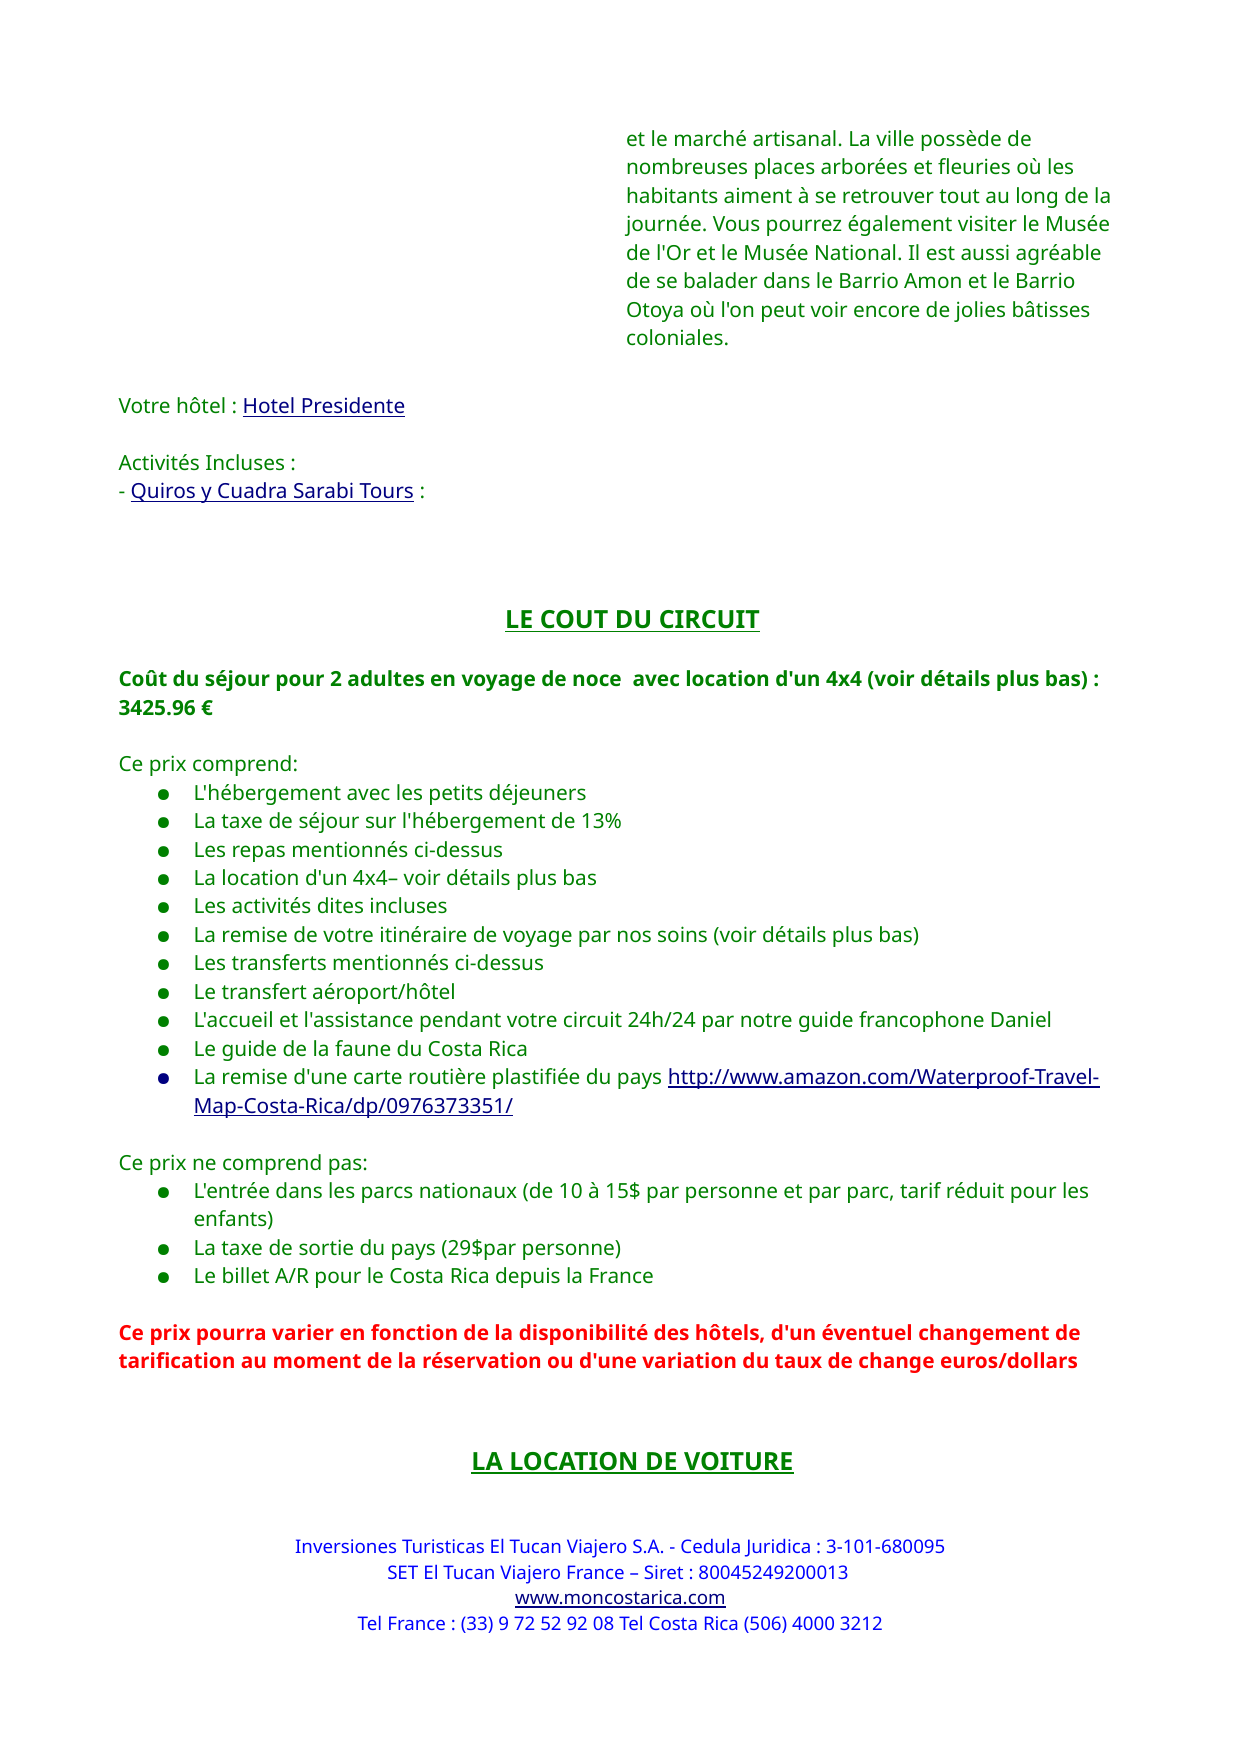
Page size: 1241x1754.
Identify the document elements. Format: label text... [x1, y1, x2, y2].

list Les repas mentionnés ci-dessus [156, 835, 1122, 863]
text - Quiros y Cuadra Sarabi Tours : [118, 477, 1122, 505]
text Votre hôtel : Hotel Presidente [118, 391, 1122, 420]
text LE COUT DU CIRCUIT [118, 602, 1146, 636]
list Les transferts mentionnés ci-dessus [156, 948, 1122, 977]
text Ce prix comprend: [118, 749, 1122, 778]
list La remise d'une carte routière plastifiée du pays http://www.amazon.com/Waterproof-Travel-Map-Costa-Rica/dp/0976373351/ [156, 1062, 1122, 1119]
list La taxe de sortie du pays (29$par personne) [156, 1233, 1122, 1261]
list L'accueil et l'assistance pendant votre circuit 24h/24 par notre guide francophone Daniel [156, 1005, 1122, 1034]
list Les activités dites incluses [156, 892, 1122, 920]
list La remise de votre itinéraire de voyage par nos soins (voir détails plus bas) [156, 920, 1122, 948]
table_header et le marché artisanal. La ville possède de nombreuses places arborées et fleuries où les habitants aiment à se retrouver tout au long de la journée. Vous pourrez également visiter le Musée de l'Or et le Musée National. Il est aussi agréable de se balader dans le Barrio Amon et le Barrio Otoya où l'on peut voir encore de jolies bâtisses coloniales. [620, 118, 1122, 357]
text Ce prix ne comprend pas: [118, 1148, 1122, 1176]
list Le guide de la faune du Costa Rica [156, 1034, 1122, 1062]
list La taxe de séjour sur l'hébergement de 13% [156, 806, 1122, 835]
list Le billet A/R pour le Costa Rica depuis la France [156, 1261, 1122, 1290]
list Le transfert aéroport/hôtel [156, 977, 1122, 1005]
table_header [118, 118, 620, 357]
text Coût du séjour pour 2 adultes en voyage de noce avec location d'un 4x4 (voir détails plus bas) : 3425.96 € [118, 664, 1122, 721]
list La location d'un 4x4– voir détails plus bas [156, 863, 1122, 892]
list L'hébergement avec les petits déjeuners [156, 778, 1122, 806]
text LA LOCATION DE VOITURE [118, 1443, 1146, 1477]
list L'entrée dans les parcs nationaux (de 10 à 15$ par personne et par parc, tarif réduit pour les enfants) [156, 1176, 1122, 1233]
text Activités Incluses : [118, 448, 1122, 477]
text Ce prix pourra varier en fonction de la disponibilité des hôtels, d'un éventuel changement de tarification au moment de la réservation ou d'une variation du taux de change euros/dollars [118, 1318, 1122, 1375]
